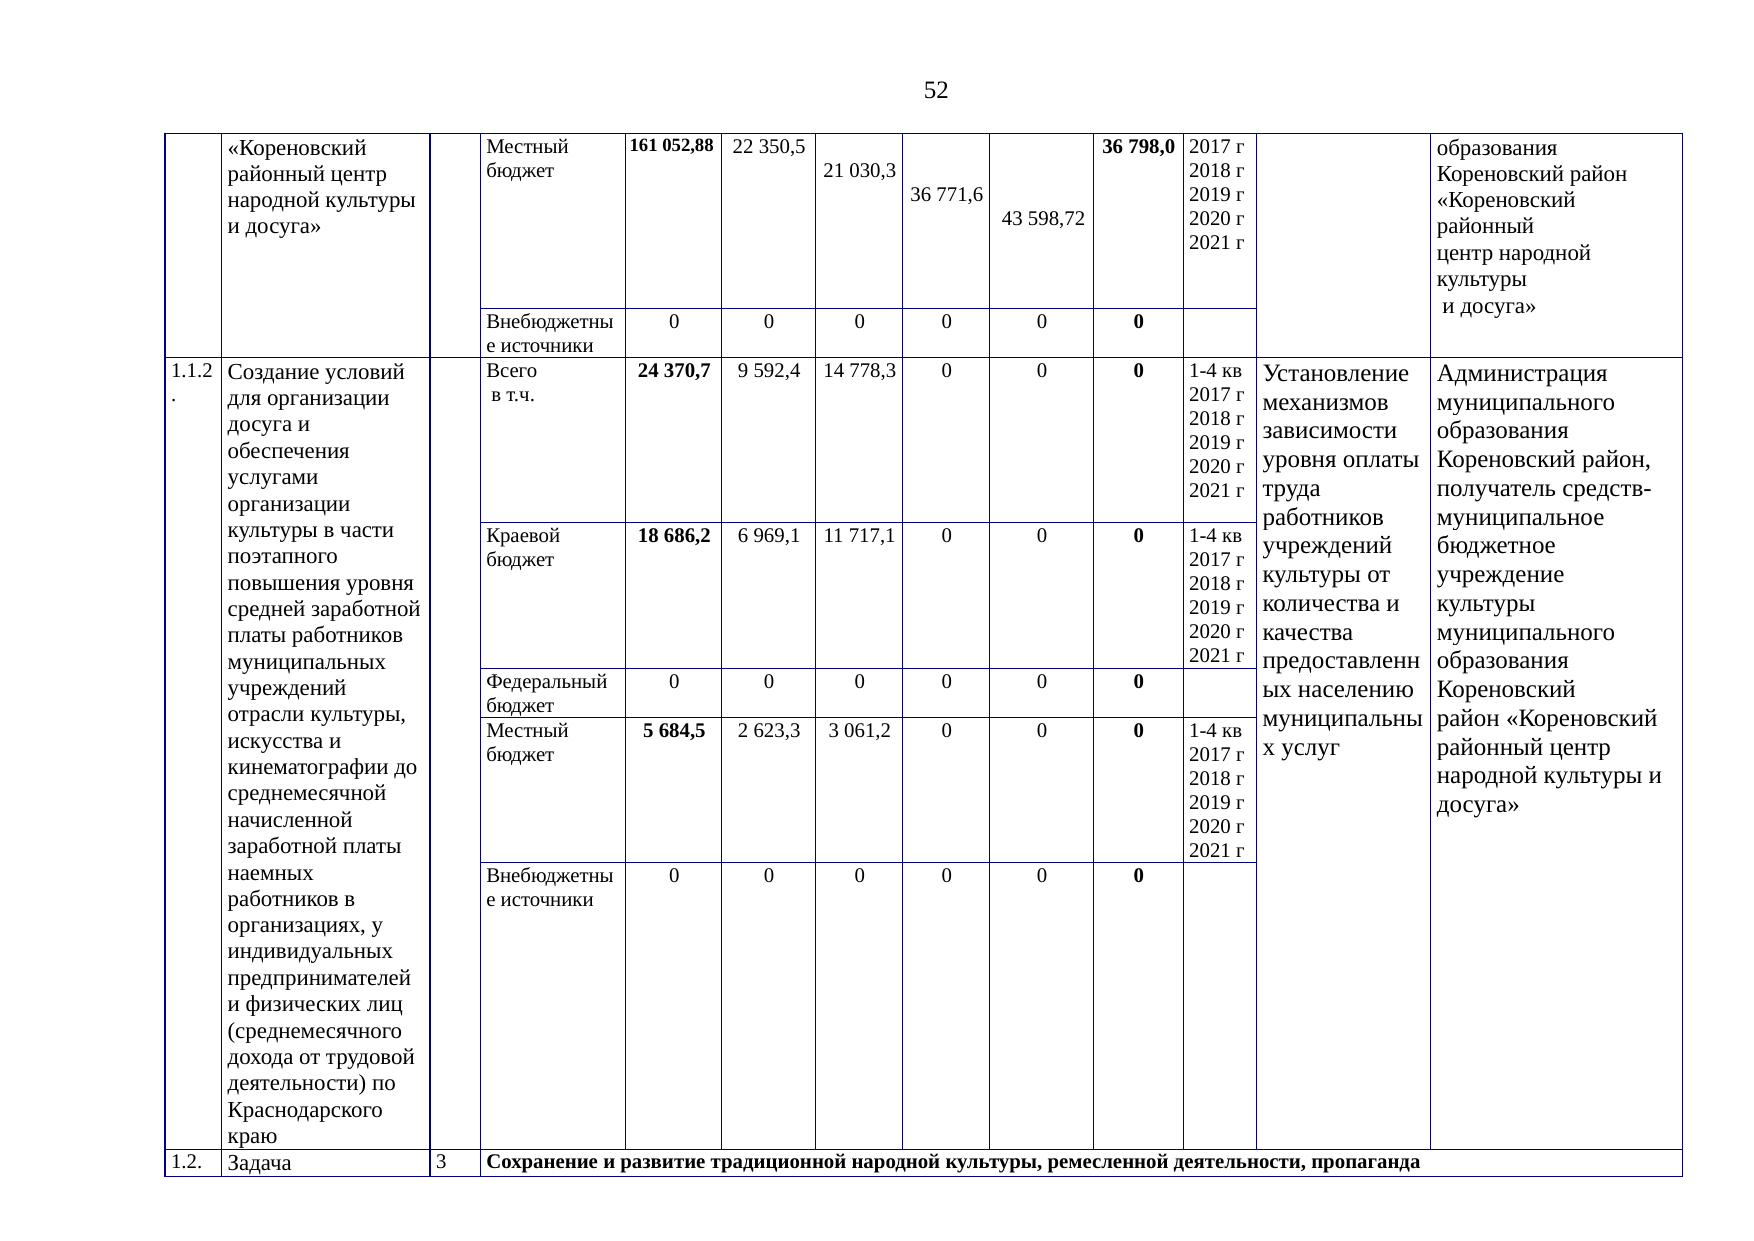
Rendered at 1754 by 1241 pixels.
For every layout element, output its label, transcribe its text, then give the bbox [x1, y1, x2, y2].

table_cell 0 [1094, 669, 1183, 717]
table_cell [1184, 309, 1256, 357]
table_cell 0 [990, 309, 1093, 357]
table_cell 0 [626, 309, 721, 357]
table_cell 36 798,0 [1094, 134, 1183, 308]
table_cell 0 [626, 863, 721, 1148]
table_cell 0 [903, 718, 989, 862]
table_cell 0 [1094, 523, 1183, 667]
table_cell 0 [816, 863, 902, 1148]
table_cell [431, 358, 480, 1148]
table_cell 6 969,1 [722, 523, 815, 667]
table_cell Всего в т.ч. [481, 358, 625, 522]
table_cell 1-4 кв 2017 г 2018 г 2019 г 2020 г 2021 г [1184, 358, 1256, 522]
table_cell [1184, 863, 1256, 1148]
table_cell 0 [1094, 718, 1183, 862]
table_cell [1184, 669, 1256, 717]
table_cell 161 052,88 [626, 134, 721, 308]
table_cell Сохранение и развитие традиционной народной культуры, ремесленной деятельности, пропаганда лучших образцов народной культуры Кореновского района; [481, 1150, 1682, 1176]
table_cell 0 [816, 669, 902, 717]
table_cell 3 061,2 [816, 718, 902, 862]
table_cell Внебюджетные источники [481, 863, 625, 1148]
table_cell «Кореновский районный центр народной культуры и досуга» [222, 134, 429, 357]
table_cell 0 [903, 669, 989, 717]
table_cell 0 [903, 523, 989, 667]
table_cell 0 [722, 669, 815, 717]
table_cell [166, 134, 221, 357]
table_cell 0 [990, 863, 1093, 1148]
table_cell 0 [903, 863, 989, 1148]
table_cell [1257, 134, 1430, 357]
table_cell 21 030,3 [816, 134, 902, 308]
table_cell 22 350,5 [722, 134, 815, 308]
table_cell [431, 134, 480, 357]
table_cell Краевой бюджет [481, 523, 625, 667]
table_cell 0 [722, 309, 815, 357]
table_cell 0 [903, 309, 989, 357]
table_cell 24 370,7 [626, 358, 721, 522]
table_cell 14 778,3 [816, 358, 902, 522]
table_cell Местный бюджет [481, 134, 625, 308]
table_cell 9 592,4 [722, 358, 815, 522]
table_cell образования Кореновский район «Кореновский районный центр народной культуры и досуга» [1431, 134, 1682, 357]
table_cell Установление механизмов зависимости уровня оплаты труда работников учреждений культуры от количества и качества предоставленных населению муниципальных услуг [1257, 358, 1430, 1148]
table_cell 11 717,1 [816, 523, 902, 667]
table_cell 1.2. [166, 1150, 221, 1176]
table_cell 2017 г 2018 г 2019 г 2020 г 2021 г [1184, 134, 1256, 308]
table_cell 5 684,5 [626, 718, 721, 862]
table_cell 3 [431, 1150, 480, 1176]
table_cell 0 [626, 669, 721, 717]
table_cell 18 686,2 [626, 523, 721, 667]
table_cell 0 [990, 669, 1093, 717]
table_cell 2 623,3 [722, 718, 815, 862]
table_cell 0 [990, 523, 1093, 667]
table_cell 0 [1094, 358, 1183, 522]
table_cell 0 [1094, 863, 1183, 1148]
table_cell 0 [722, 863, 815, 1148]
table_cell 0 [816, 309, 902, 357]
table_cell 0 [1094, 309, 1183, 357]
table_cell Администрация муниципального образования Кореновский район, получатель средств- муниципальное бюджетное учреждение культуры муниципального образования Кореновский район «Кореновский районный центр народной культуры и досуга» [1431, 358, 1682, 1148]
table_cell 43 598,72 [990, 134, 1093, 308]
table_cell 36 771,6 [903, 134, 989, 308]
table_cell 0 [903, 358, 989, 522]
table_cell 1.1.2. [166, 358, 221, 1148]
table_cell 0 [990, 358, 1093, 522]
table_cell Задача [222, 1150, 227, 1176]
table_cell 0 [990, 718, 1093, 862]
table_cell Местный бюджет [481, 718, 625, 862]
